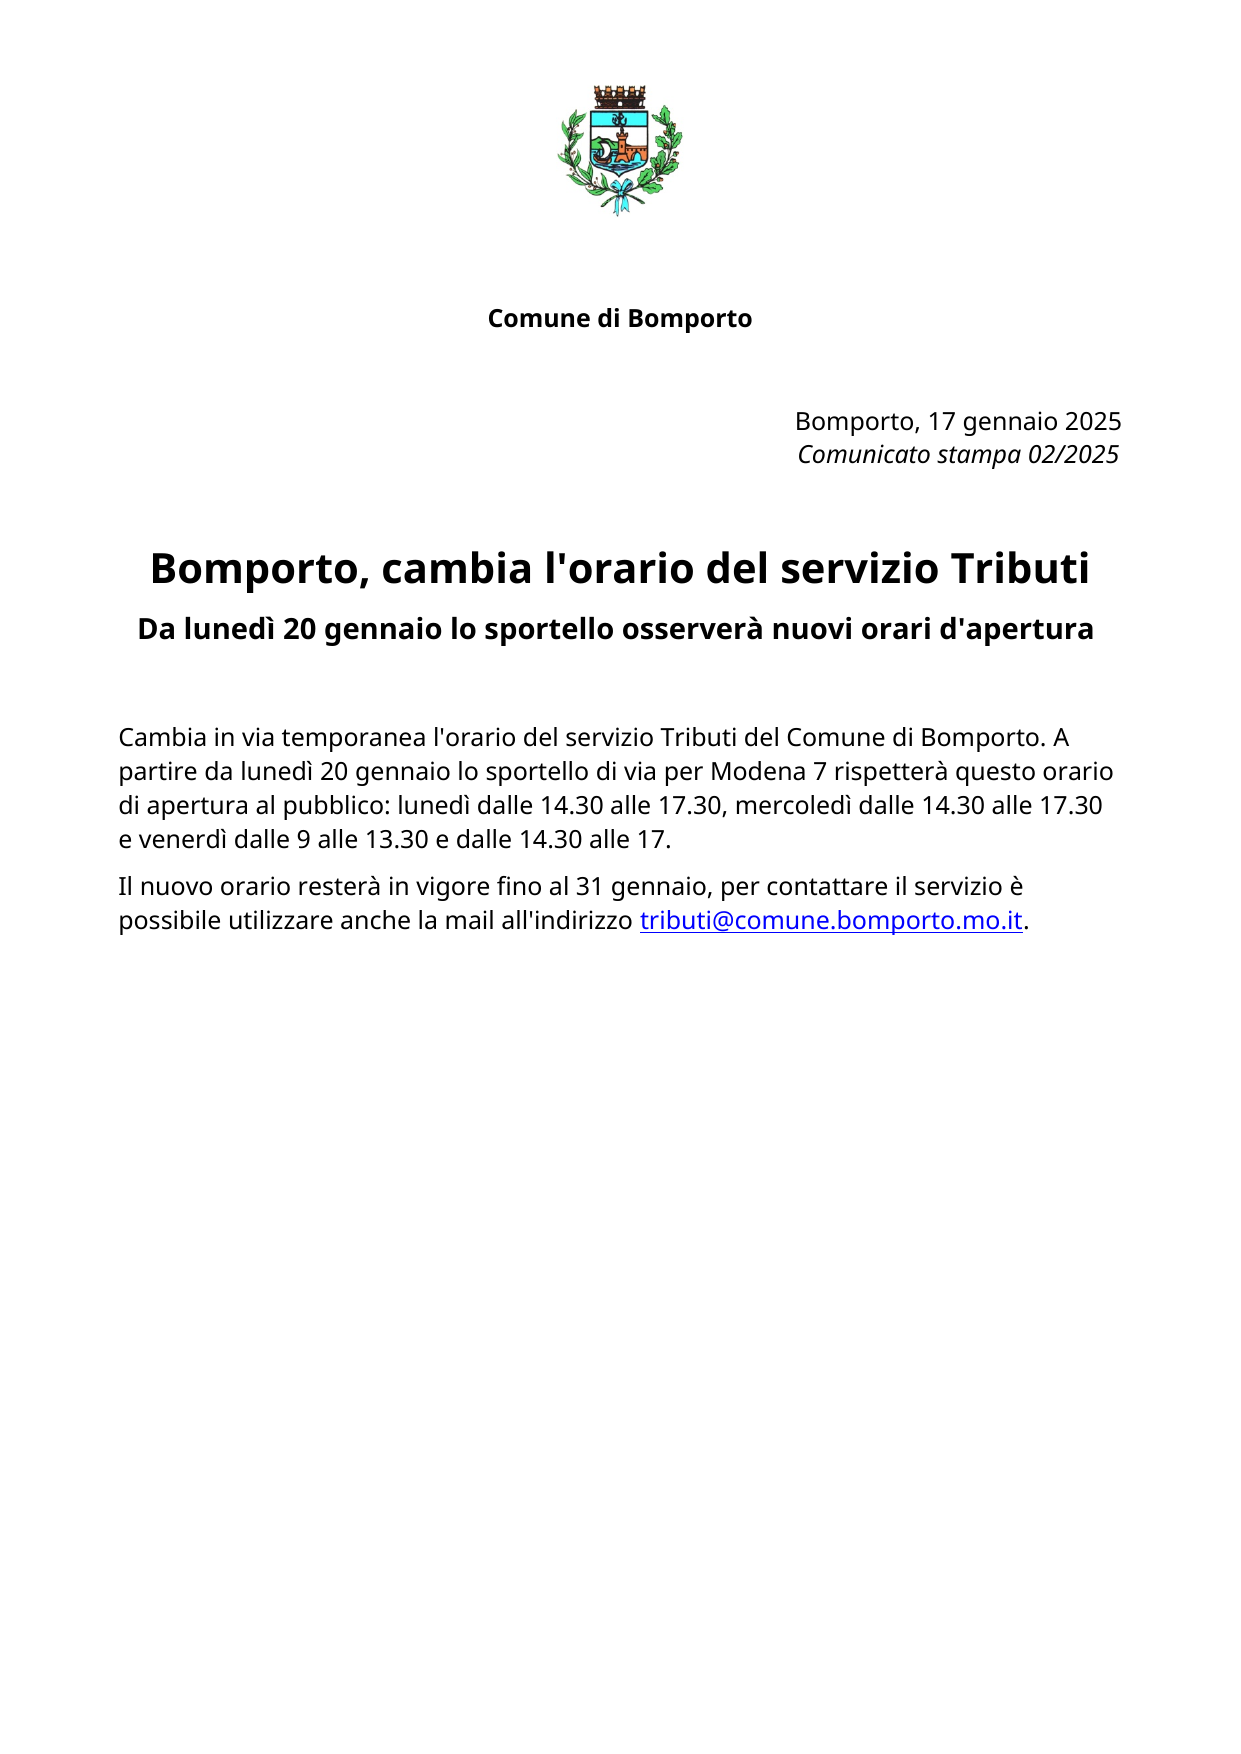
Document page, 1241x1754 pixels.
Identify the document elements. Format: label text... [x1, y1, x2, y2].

text Cambia in via temporanea l'orario del servizio Tributi del Comune di Bomporto. A partire da lunedì 20 gennaio lo sportello di via per Modena 7 rispetterà questo orario di apertura al pubblico: lunedì dalle 14.30 alle 17.30, mercoledì dalle 14.30 alle 17.30 e venerdì dalle 9 alle 13.30 e dalle 14.30 alle 17. [118, 720, 1122, 856]
picture [556, 85, 684, 218]
text Il nuovo orario resterà in vigore fino al 31 gennaio, per contattare il servizio è possibile utilizzare anche la mail all'indirizzo tributi@comune.bomporto.mo.it. [118, 869, 1122, 937]
text Comunicato stampa 02/2025 [118, 437, 1122, 471]
text Da lunedì 20 gennaio lo sportello osserverà nuovi orari d'apertura [118, 609, 1122, 648]
text Comune di Bomporto [118, 301, 1122, 335]
text Bomporto, 17 gennaio 2025 [118, 403, 1122, 437]
text Bomporto, cambia l'orario del servizio Tributi [118, 539, 1122, 596]
